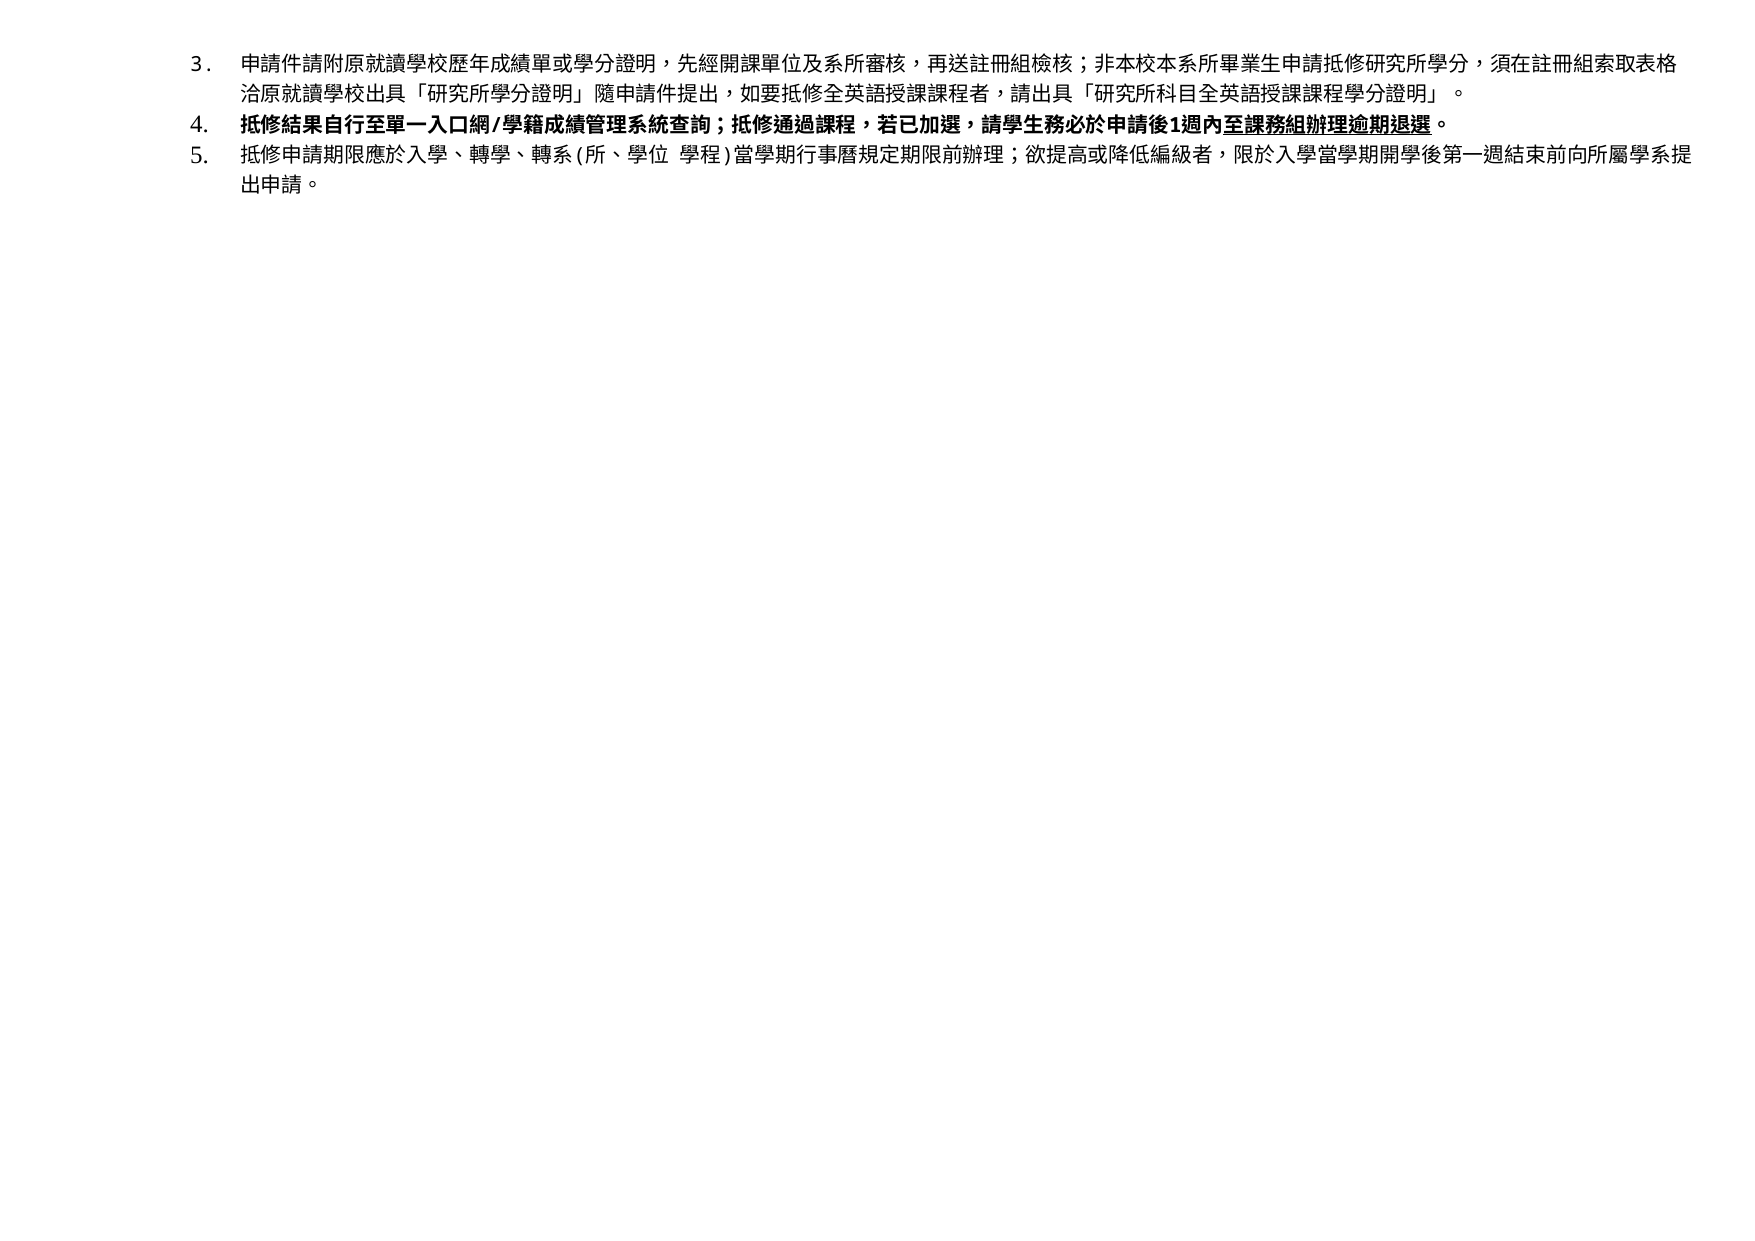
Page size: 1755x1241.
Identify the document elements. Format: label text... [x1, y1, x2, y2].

list 抵修結果自行至單一入口網/學籍成績管理系統查詢；抵修通過課程，若已加選，請學生務必於申請後1週內至課務組辦理逾期退選。 [190, 108, 1697, 138]
list 抵修申請期限應於入學、轉學、轉系(所、學位 學程)當學期行事曆規定期限前辦理；欲提高或降低編級者，限於入學當學期開學後第一週結束前向所屬學系提出申請。 [190, 138, 1697, 199]
list 申請件請附原就讀學校歷年成績單或學分證明，先經開課單位及系所審核，再送註冊組檢核；非本校本系所畢業生申請抵修研究所學分，須在註冊組索取表格洽原就讀學校出具「研究所學分證明」隨申請件提出，如要抵修全英語授課課程者，請出具「研究所科目全英語授課課程學分證明」。 [190, 47, 1697, 108]
